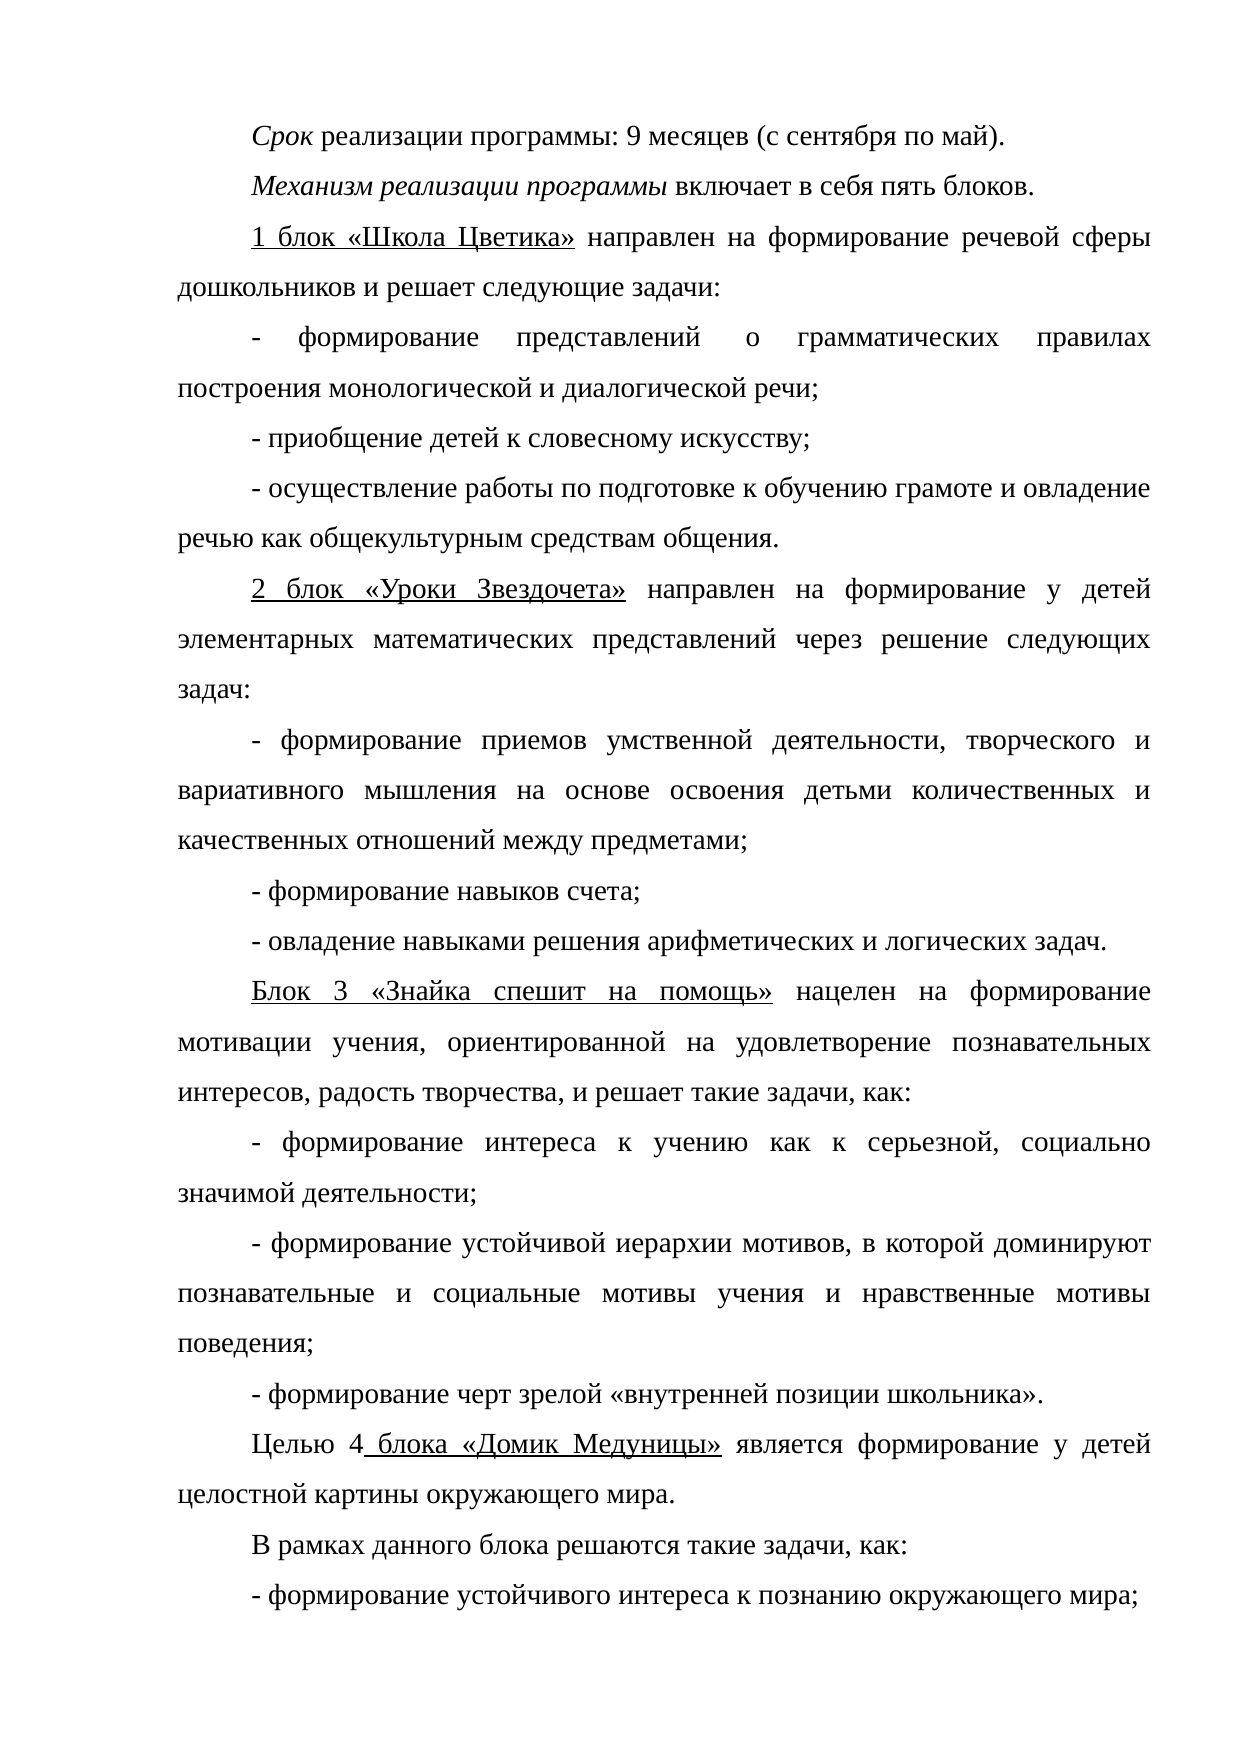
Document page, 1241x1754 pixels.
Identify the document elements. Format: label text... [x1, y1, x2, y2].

text - приобщение детей к словесному искусству; [177, 420, 1152, 453]
text - формирование приемов умственной деятельности, творческого и вариативного мышления на основе освоения детьми количественных и качественных отношений между предметами; [177, 722, 1152, 856]
text В рамках данного блока решаются такие задачи, как: [177, 1527, 1152, 1560]
text - формирование интереса к учению как к серьезной, социально значимой деятельности; [177, 1124, 1152, 1208]
text - овладение навыками решения арифметических и логических задач. [177, 923, 1152, 957]
text - формирование навыков счета; [177, 873, 1152, 906]
text - формирование устойчивой иерархии мотивов, в которой доминируют познавательные и социальные мотивы учения и нравственные мотивы поведения; [177, 1225, 1152, 1359]
text - формирование устойчивого интереса к познанию окружающего мира; [177, 1577, 1152, 1611]
text Целью 4 блока «Домик Медуницы» является формирование у детей целостной картины окружающего мира. [177, 1426, 1152, 1510]
text - формирование представлений о грамматических правилах построения монологической и диалогической речи; [177, 319, 1152, 403]
text Блок 3 «Знайка спешит на помощь» нацелен на формирование мотивации учения, ориентированной на удовлетворение познавательных интересов, радость творчества, и решает такие задачи, как: [177, 973, 1152, 1108]
text - формирование черт зрелой «внутренней позиции школьника». [177, 1376, 1152, 1409]
text 2 блок «Уроки Звездочета» направлен на формирование у детей элементарных математических представлений через решение следующих задач: [177, 571, 1152, 705]
text 1 блок «Школа Цветика» направлен на формирование речевой сферы дошкольников и решает следующие задачи: [177, 219, 1152, 303]
text - осуществление работы по подготовке к обучению грамоте и овладение речью как общекультурным средствам общения. [177, 470, 1152, 554]
text Срок реализации программы: 9 месяцев (с сентября по май). [177, 118, 1152, 152]
text Механизм реализации программы включает в себя пять блоков. [177, 168, 1152, 202]
